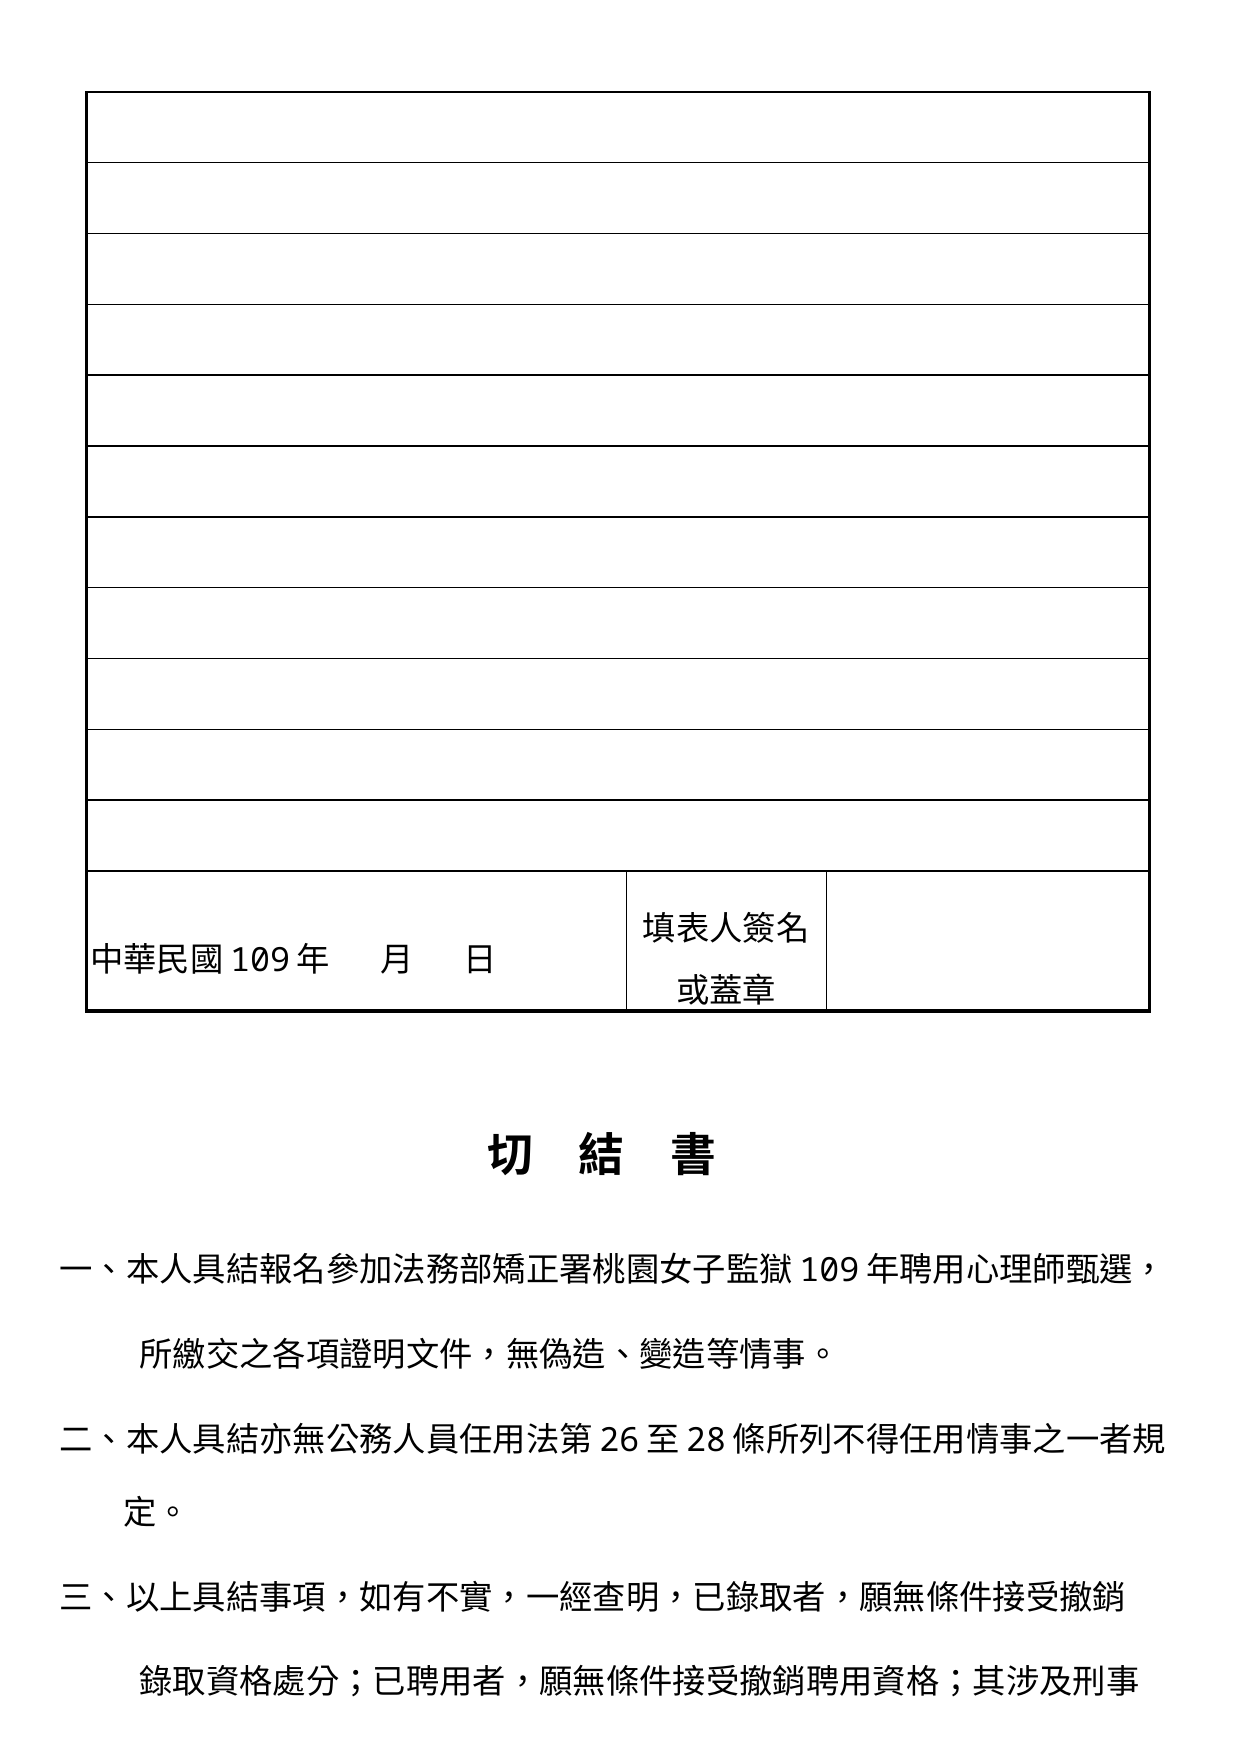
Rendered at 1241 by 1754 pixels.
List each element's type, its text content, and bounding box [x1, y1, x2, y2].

table_cell [88, 588, 1148, 658]
table_cell [88, 93, 1148, 162]
text 二、本人具結亦無公務人員任用法第26至28條所列不得任用情事之一者規定。 [59, 1413, 1181, 1534]
text 切 結 書 [284, 1118, 919, 1185]
table_cell [827, 872, 1148, 1009]
text 一、本人具結報名參加法務部矯正署桃園女子監獄109年聘用心理師甄選， [59, 1243, 1181, 1291]
table_cell [88, 801, 1148, 870]
text 所繳交之各項證明文件，無偽造、變造等情事。 [59, 1328, 1181, 1376]
table_cell [88, 659, 1148, 728]
table_cell 中華民國109年 月 日 [88, 872, 626, 1009]
table_cell 填表人簽名或蓋章 [627, 872, 826, 1009]
table_cell [88, 447, 1148, 516]
table_cell [88, 730, 1148, 799]
table_cell [88, 518, 1148, 587]
table_cell [88, 376, 1148, 445]
table_cell [88, 305, 1148, 374]
table_cell [88, 234, 1148, 303]
text 錄取資格處分；已聘用者，願無條件接受撤銷聘用資格；其涉及刑事 [59, 1655, 1181, 1704]
table_cell [88, 163, 1148, 233]
text 三、以上具結事項，如有不實，一經查明，已錄取者，願無條件接受撤銷 [59, 1570, 1181, 1619]
